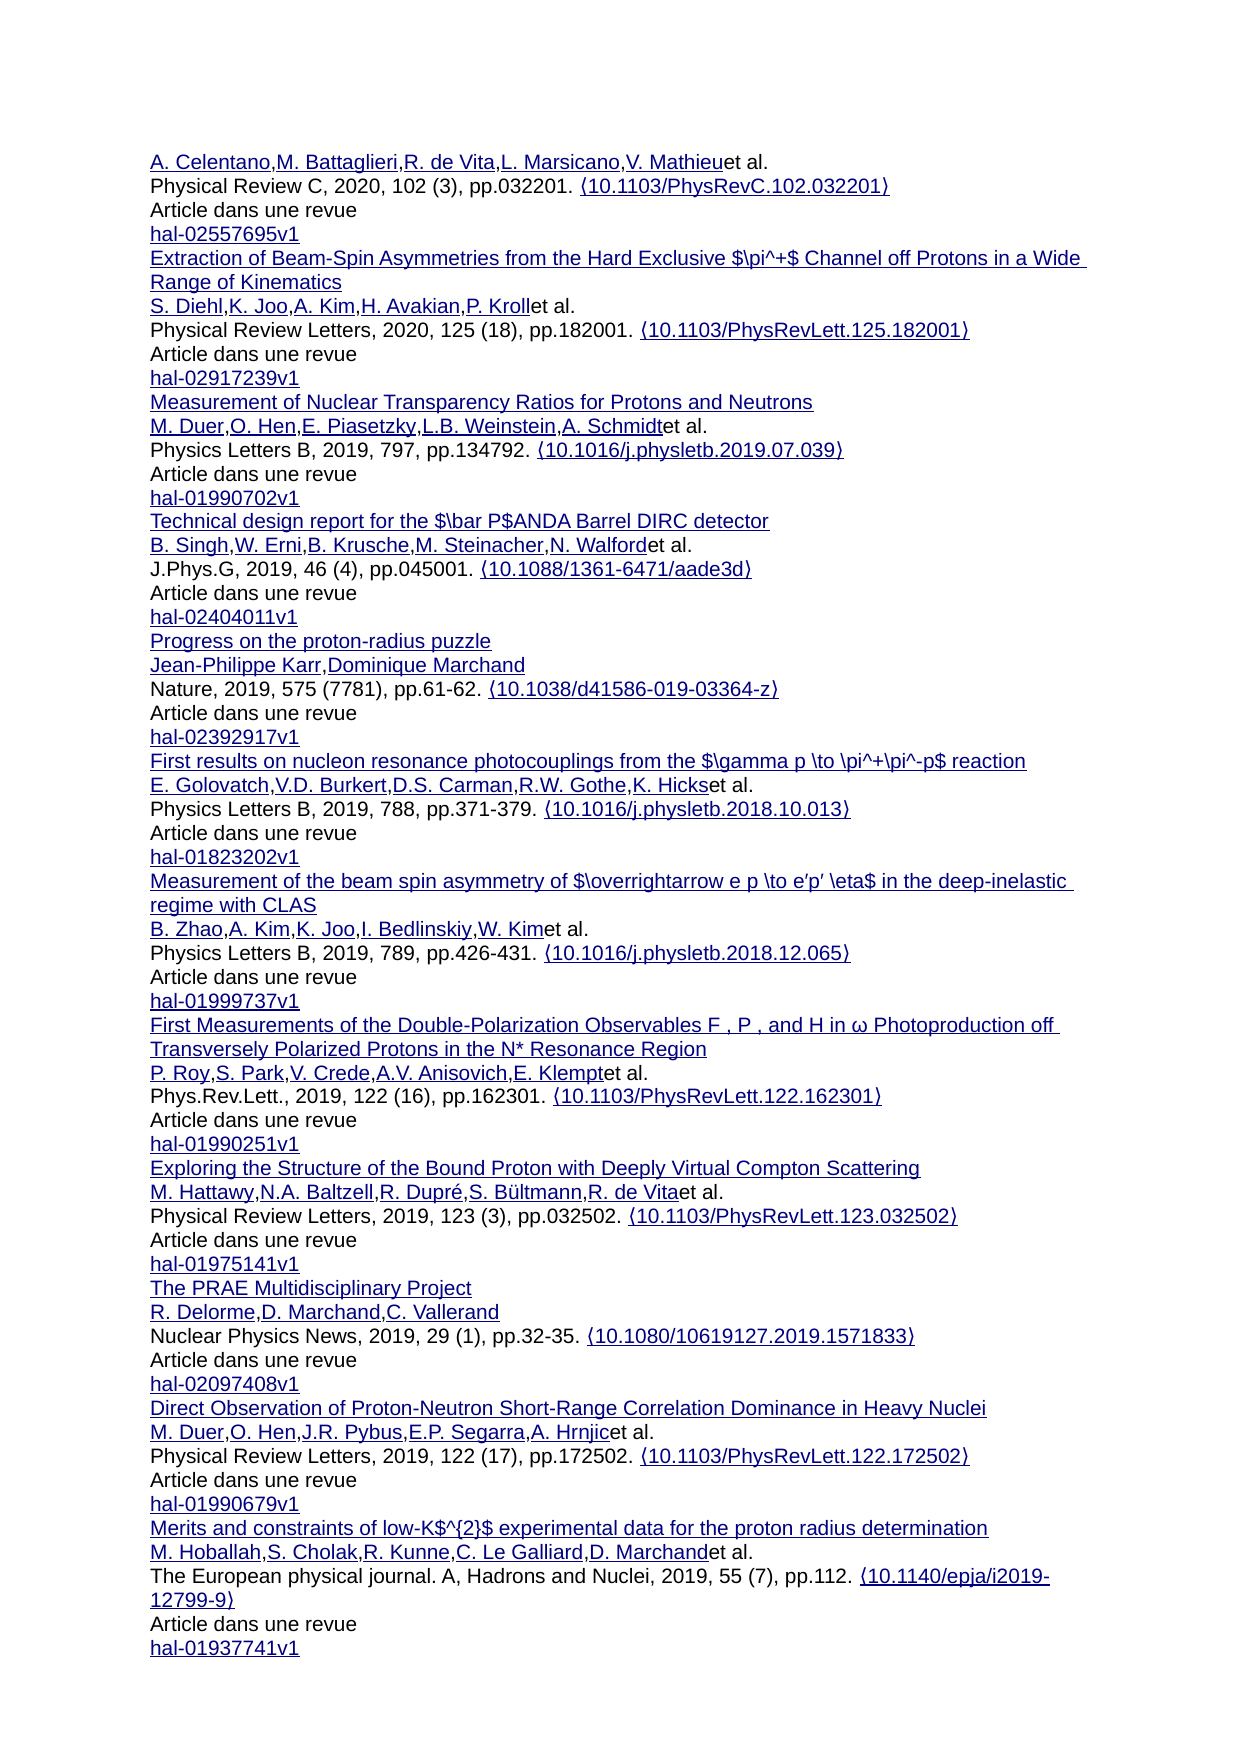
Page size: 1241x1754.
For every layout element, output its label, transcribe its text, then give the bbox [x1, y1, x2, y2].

table_cell The PRAE Multidisciplinary Project R. Delorme,D. Marchand,C. Vallerand Nuclear Physics News, 2019, 29 (1), pp.32-35. ⟨10.1080/10619127.2019.1571833⟩ Article dans une revue hal-02097408v1 [150, 1276, 1090, 1396]
table_cell Extraction of Beam-Spin Asymmetries from the Hard Exclusive $\pi^+$ Channel off Protons in a Wide Range of Kinematics S. Diehl,K. Joo,A. Kim,H. Avakian,P. Krollet al. Physical Review Letters, 2020, 125 (18), pp.182001. ⟨10.1103/PhysRevLett.125.182001⟩ Article dans une revue hal-02917239v1 [150, 246, 1090, 389]
table_cell Merits and constraints of low-K$^{2}$ experimental data for the proton radius determination M. Hoballah,S. Cholak,R. Kunne,C. Le Galliard,D. Marchandet al. The European physical journal. A, Hadrons and Nuclei, 2019, 55 (7), pp.112. ⟨10.1140/epja/i2019-12799-9⟩ Article dans une revue hal-01937741v1 [150, 1516, 1090, 1659]
table_cell Exploring the Structure of the Bound Proton with Deeply Virtual Compton Scattering M. Hattawy,N.A. Baltzell,R. Dupré,S. Bültmann,R. de Vitaet al. Physical Review Letters, 2019, 123 (3), pp.032502. ⟨10.1103/PhysRevLett.123.032502⟩ Article dans une revue hal-01975141v1 [150, 1156, 1090, 1276]
table_cell First results on nucleon resonance photocouplings from the $\gamma p \to \pi^+\pi^-p$ reaction E. Golovatch,V.D. Burkert,D.S. Carman,R.W. Gothe,K. Hickset al. Physics Letters B, 2019, 788, pp.371-379. ⟨10.1016/j.physletb.2018.10.013⟩ Article dans une revue hal-01823202v1 [150, 749, 1090, 869]
table_cell Direct Observation of Proton-Neutron Short-Range Correlation Dominance in Heavy Nuclei M. Duer,O. Hen,J.R. Pybus,E.P. Segarra,A. Hrnjicet al. Physical Review Letters, 2019, 122 (17), pp.172502. ⟨10.1103/PhysRevLett.122.172502⟩ Article dans une revue hal-01990679v1 [150, 1396, 1090, 1516]
table_cell First Measurements of the Double-Polarization Observables F , P , and H in ω Photoproduction off Transversely Polarized Protons in the N* Resonance Region P. Roy,S. Park,V. Crede,A.V. Anisovich,E. Klemptet al. Phys.Rev.Lett., 2019, 122 (16), pp.162301. ⟨10.1103/PhysRevLett.122.162301⟩ Article dans une revue hal-01990251v1 [150, 1013, 1090, 1156]
table_cell Measurement of Nuclear Transparency Ratios for Protons and Neutrons M. Duer,O. Hen,E. Piasetzky,L.B. Weinstein,A. Schmidtet al. Physics Letters B, 2019, 797, pp.134792. ⟨10.1016/j.physletb.2019.07.039⟩ Article dans une revue hal-01990702v1 [150, 390, 1090, 509]
table_cell A. Celentano,M. Battaglieri,R. de Vita,L. Marsicano,V. Mathieuet al. Physical Review C, 2020, 102 (3), pp.032201. ⟨10.1103/PhysRevC.102.032201⟩ Article dans une revue hal-02557695v1 [150, 150, 1090, 246]
table_cell Progress on the proton-radius puzzle Jean-Philippe Karr,Dominique Marchand Nature, 2019, 575 (7781), pp.61-62. ⟨10.1038/d41586-019-03364-z⟩ Article dans une revue hal-02392917v1 [150, 629, 1090, 749]
table_cell Measurement of the beam spin asymmetry of $\overrightarrow e p \to e′p′ \eta$ in the deep-inelastic regime with CLAS B. Zhao,A. Kim,K. Joo,I. Bedlinskiy,W. Kimet al. Physics Letters B, 2019, 789, pp.426-431. ⟨10.1016/j.physletb.2018.12.065⟩ Article dans une revue hal-01999737v1 [150, 869, 1090, 1012]
table_cell Technical design report for the $\bar P$ANDA Barrel DIRC detector B. Singh,W. Erni,B. Krusche,M. Steinacher,N. Walfordet al. J.Phys.G, 2019, 46 (4), pp.045001. ⟨10.1088/1361-6471/aade3d⟩ Article dans une revue hal-02404011v1 [150, 509, 1090, 629]
